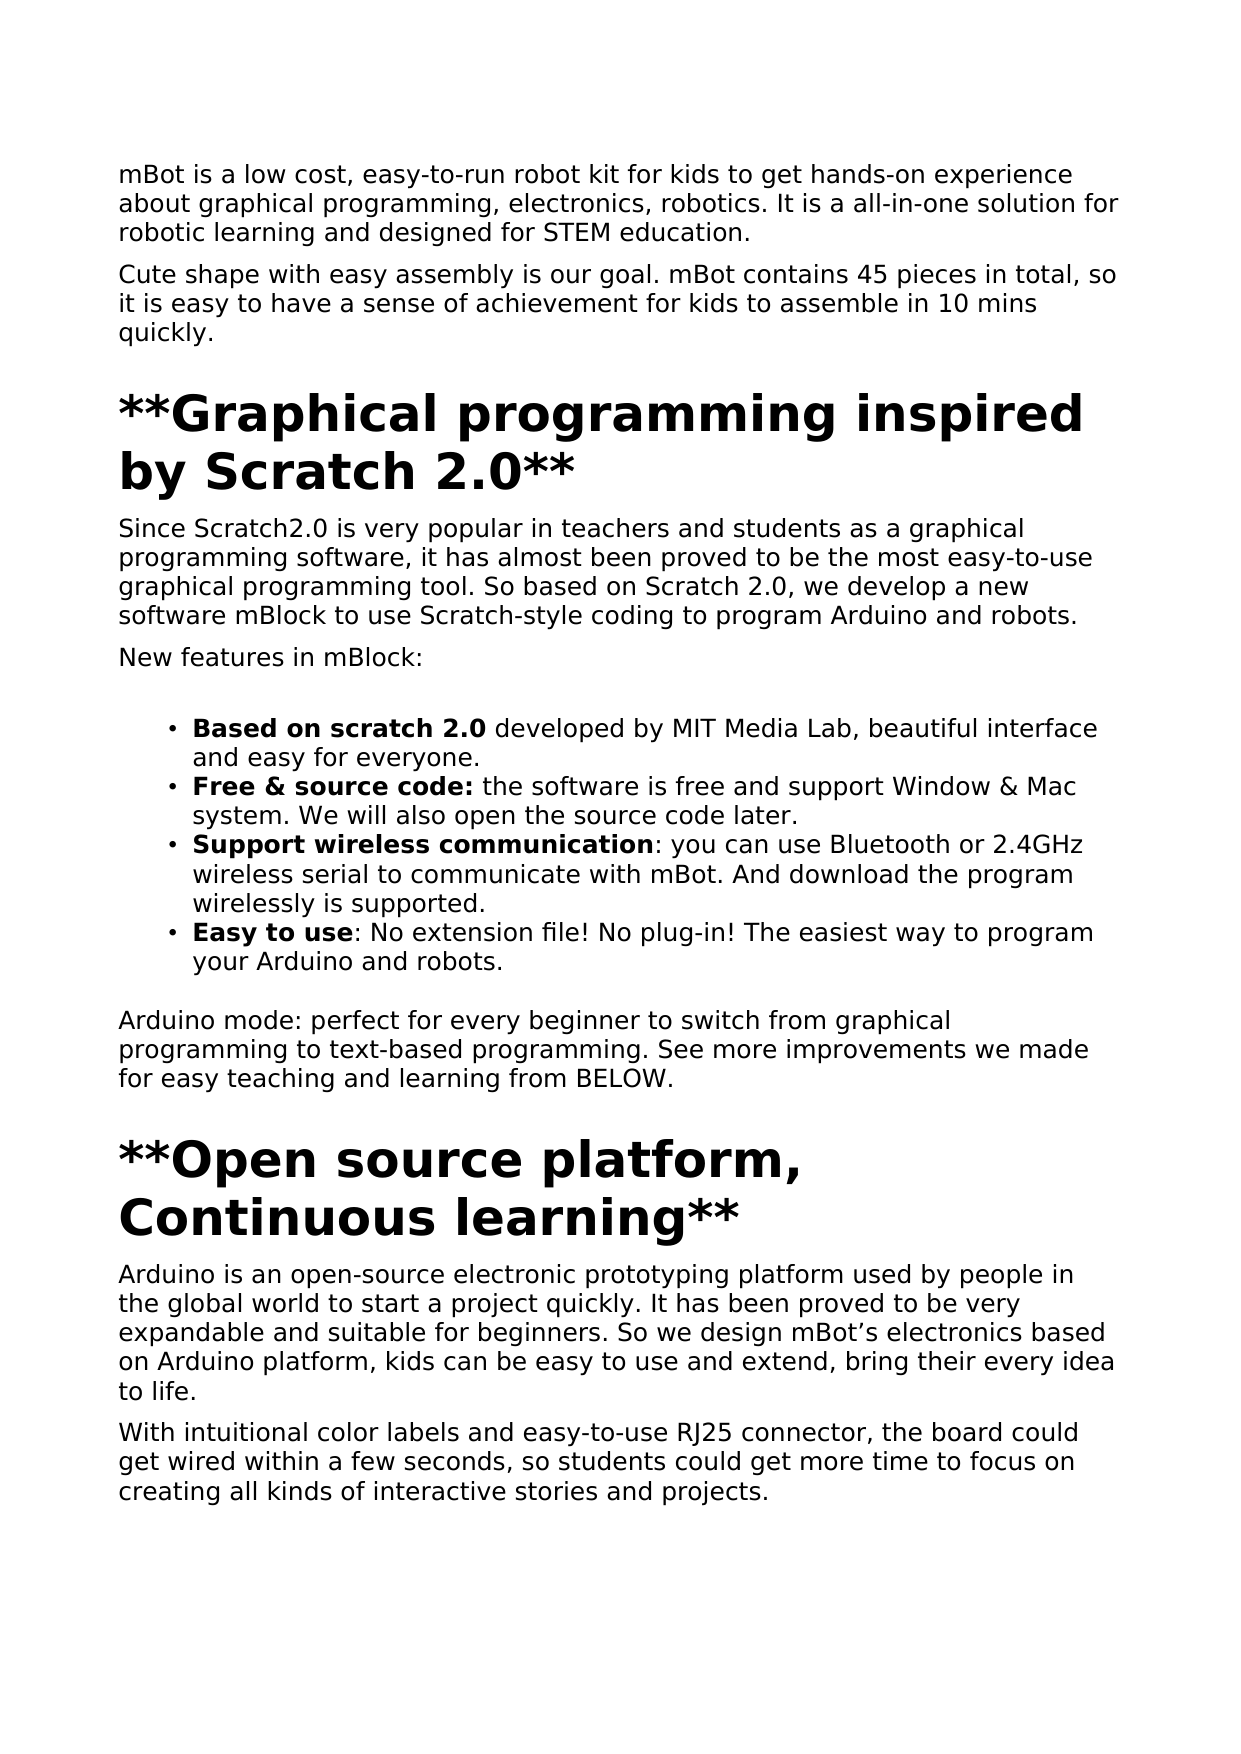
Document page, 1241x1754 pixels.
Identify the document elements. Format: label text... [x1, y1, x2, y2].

list Easy to use: No extension file! No plug-in! The easiest way to program your Arduino and robots. [177, 918, 1122, 977]
text Arduino mode: perfect for every beginner to switch from graphical programming to text-based programming. See more improvements we made for easy teaching and learning from BELOW. [118, 1006, 1122, 1093]
text Since Scratch2.0 is very popular in teachers and students as a graphical programming software, it has almost been proved to be the most easy-to-use graphical programming tool. So based on Scratch 2.0, we develop a new software mBlock to use Scratch-style coding to program Arduino and robots. [118, 514, 1122, 630]
text Arduino is an open-source electronic prototyping platform used by people in the global world to start a project quickly. It has been proved to be very expandable and suitable for beginners. So we design mBot’s electronics based on Arduino platform, kids can be easy to use and extend, bring their every idea to life. [118, 1260, 1122, 1406]
list Support wireless communication: you can use Bluetooth or 2.4GHz wireless serial to communicate with mBot. And download the program wirelessly is supported. [177, 831, 1122, 918]
text New features in mBlock: [118, 643, 1122, 672]
text Cute shape with easy assembly is our goal. mBot contains 45 pieces in total, so it is easy to have a sense of achievement for kids to assemble in 10 mins quickly. [118, 260, 1122, 347]
list Free & source code: the software is free and support Window & Mac system. We will also open the source code later. [177, 772, 1122, 831]
list Based on scratch 2.0 developed by MIT Media Lab, beautiful interface and easy for everyone. [177, 714, 1122, 772]
text mBot is a low cost, easy-to-run robot kit for kids to get hands-on experience about graphical programming, electronics, robotics. It is a all-in-one solution for robotic learning and designed for STEM education. [118, 160, 1122, 247]
subtitle **Graphical programming inspired by Scratch 2.0** [118, 385, 1122, 501]
text With intuitional color labels and easy-to-use RJ25 connector, the board could get wired within a few seconds, so students could get more time to focus on creating all kinds of interactive stories and projects. [118, 1418, 1122, 1506]
subtitle **Open source platform, Continuous learning** [118, 1131, 1122, 1247]
